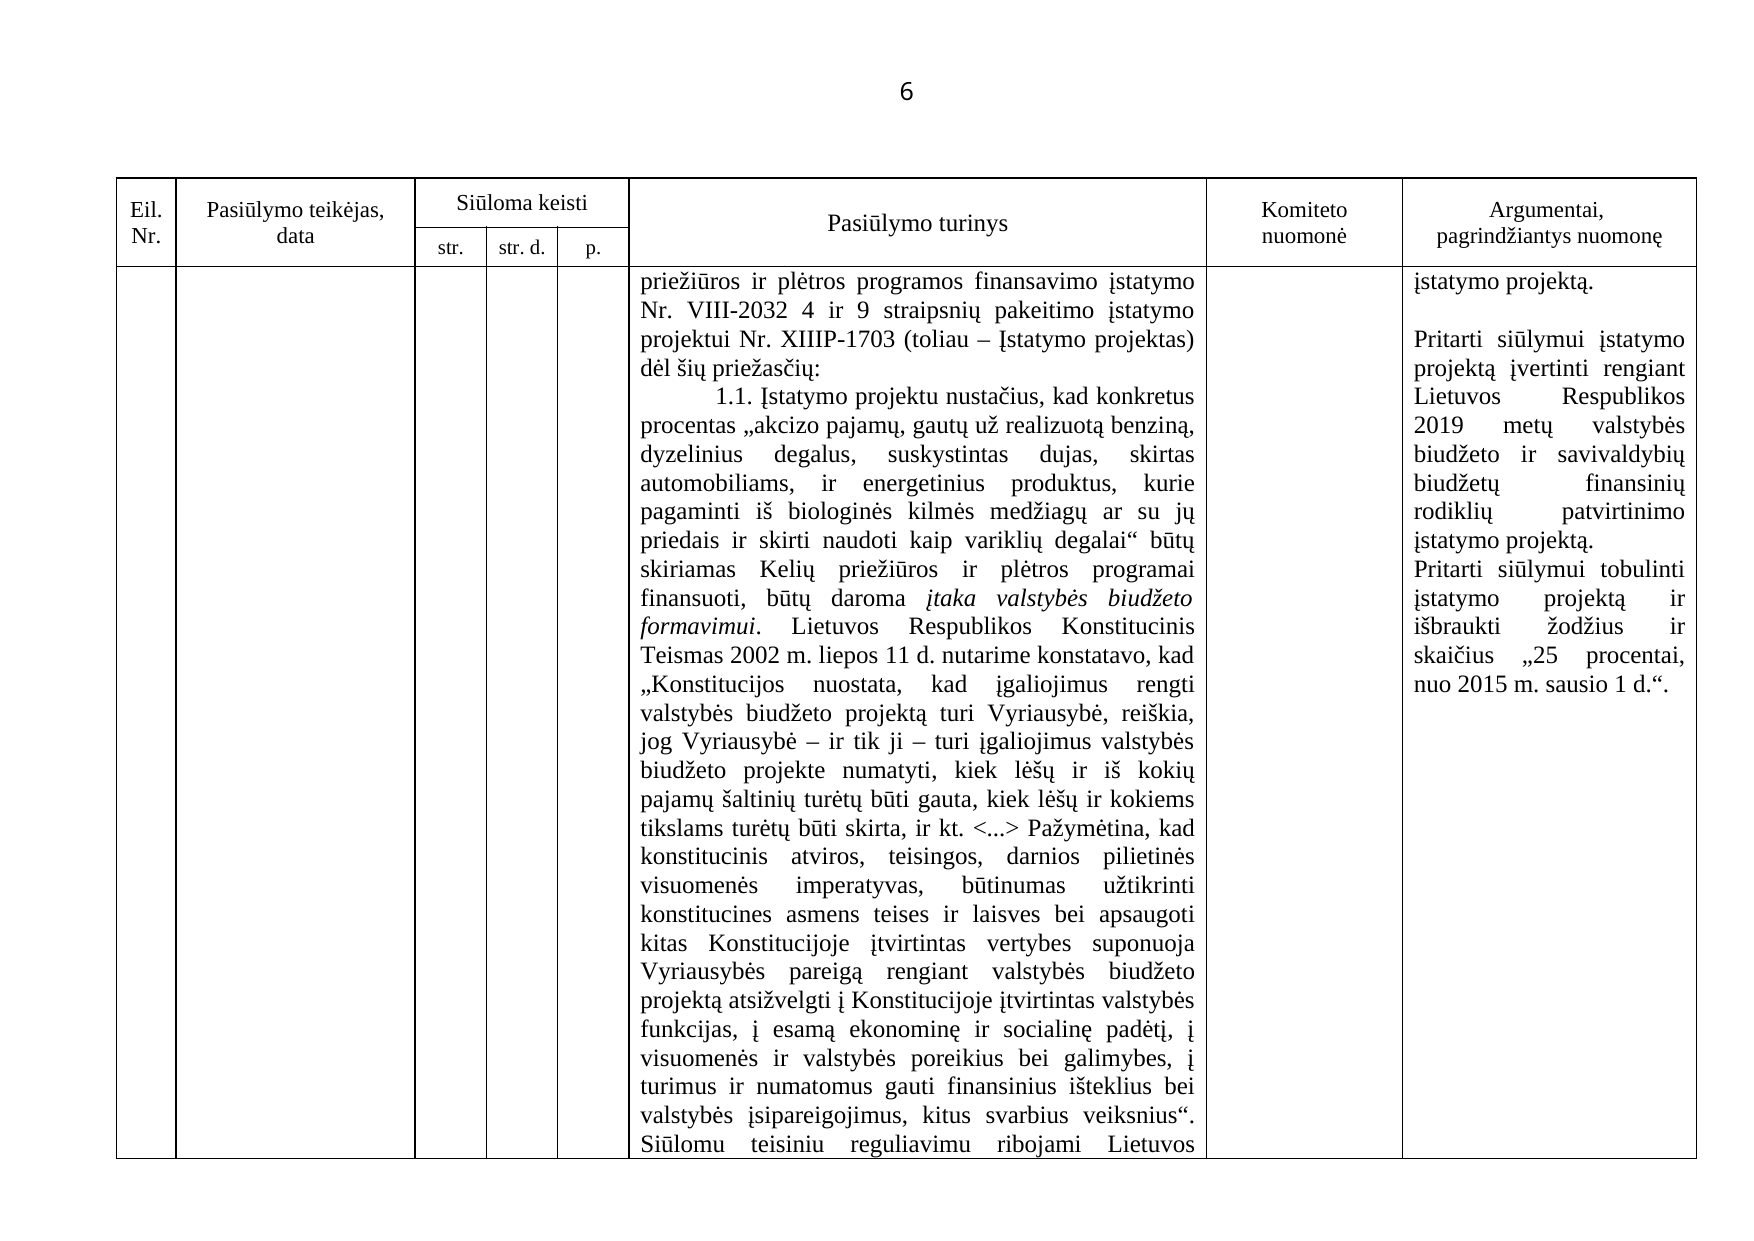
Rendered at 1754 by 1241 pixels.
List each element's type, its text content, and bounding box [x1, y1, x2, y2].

table_cell [1207, 267, 1402, 1158]
table_cell str. [416, 228, 486, 266]
table_header Komiteto nuomonė [1207, 179, 1402, 266]
table_header Pasiūlymo turinys [630, 179, 1206, 266]
table_header Argumentai, pagrindžiantys nuomonę [1403, 179, 1696, 266]
table_cell priežiūros ir plėtros programos finansavimo įstatymo Nr. VIII-2032 4 ir 9 straipsnių pakeitimo įstatymo projektui Nr. XIIIP-1703 (toliau – Įstatymo projektas) dėl šių priežasčių: 1.1. Įstatymo projektu nustačius, kad konkretus procentas „akcizo pajamų, gautų už realizuotą benziną, dyzelinius degalus, suskystintas dujas, skirtas automobiliams, ir energetinius produktus, kurie pagaminti iš biologinės kilmės medžiagų ar su jų priedais ir skirti naudoti kaip variklių degalai“ būtų skiriamas Kelių priežiūros ir plėtros programai finansuoti, būtų daroma įtaka valstybės biudžeto formavimui. Lietuvos Respublikos Konstitucinis Teismas 2002 m. liepos 11 d. nutarime konstatavo, kad „Konstitucijos nuostata, kad įgaliojimus rengti valstybės biudžeto projektą turi Vyriausybė, reiškia, jog Vyriausybė – ir tik ji – turi įgaliojimus valstybės biudžeto projekte numatyti, kiek lėšų ir iš kokių pajamų šaltinių turėtų būti gauta, kiek lėšų ir kokiems tikslams turėtų būti skirta, ir kt. <...> Pažymėtina, kad konstitucinis atviros, teisingos, darnios pilietinės visuomenės imperatyvas, būtinumas užtikrinti konstitucines asmens teises ir laisves bei apsaugoti kitas Konstitucijoje įtvirtintas vertybes suponuoja Vyriausybės pareigą rengiant valstybės biudžeto projektą atsižvelgti į Konstitucijoje įtvirtintas valstybės funkcijas, į esamą ekonominę ir socialinę padėtį, į visuomenės ir valstybės poreikius bei galimybes, į turimus ir numatomus gauti finansinius išteklius bei valstybės įsipareigojimus, kitus svarbius veiksnius“. Siūlomu teisiniu reguliavimu ribojami Lietuvos [630, 267, 1206, 1158]
table_cell str. d. [487, 228, 557, 266]
table_cell [177, 267, 414, 1158]
table_header Siūloma keisti [416, 179, 628, 226]
table_cell [416, 267, 486, 1158]
table_cell [117, 267, 175, 1158]
table_cell [487, 267, 557, 1158]
table_cell p. [558, 228, 628, 266]
table_cell įstatymo projektą. Pritarti siūlymui įstatymo projektą įvertinti rengiant Lietuvos Respublikos 2019 metų valstybės biudžeto ir savivaldybių biudžetų finansinių rodiklių patvirtinimo įstatymo projektą. Pritarti siūlymui tobulinti įstatymo projektą ir išbraukti žodžius ir skaičius „25 procentai, nuo 2015 m. sausio 1 d.“. [1403, 267, 1696, 1158]
table_cell [558, 267, 628, 1158]
table_header Pasiūlymo teikėjas, data [177, 179, 414, 266]
table_header Eil. Nr. [117, 179, 175, 266]
